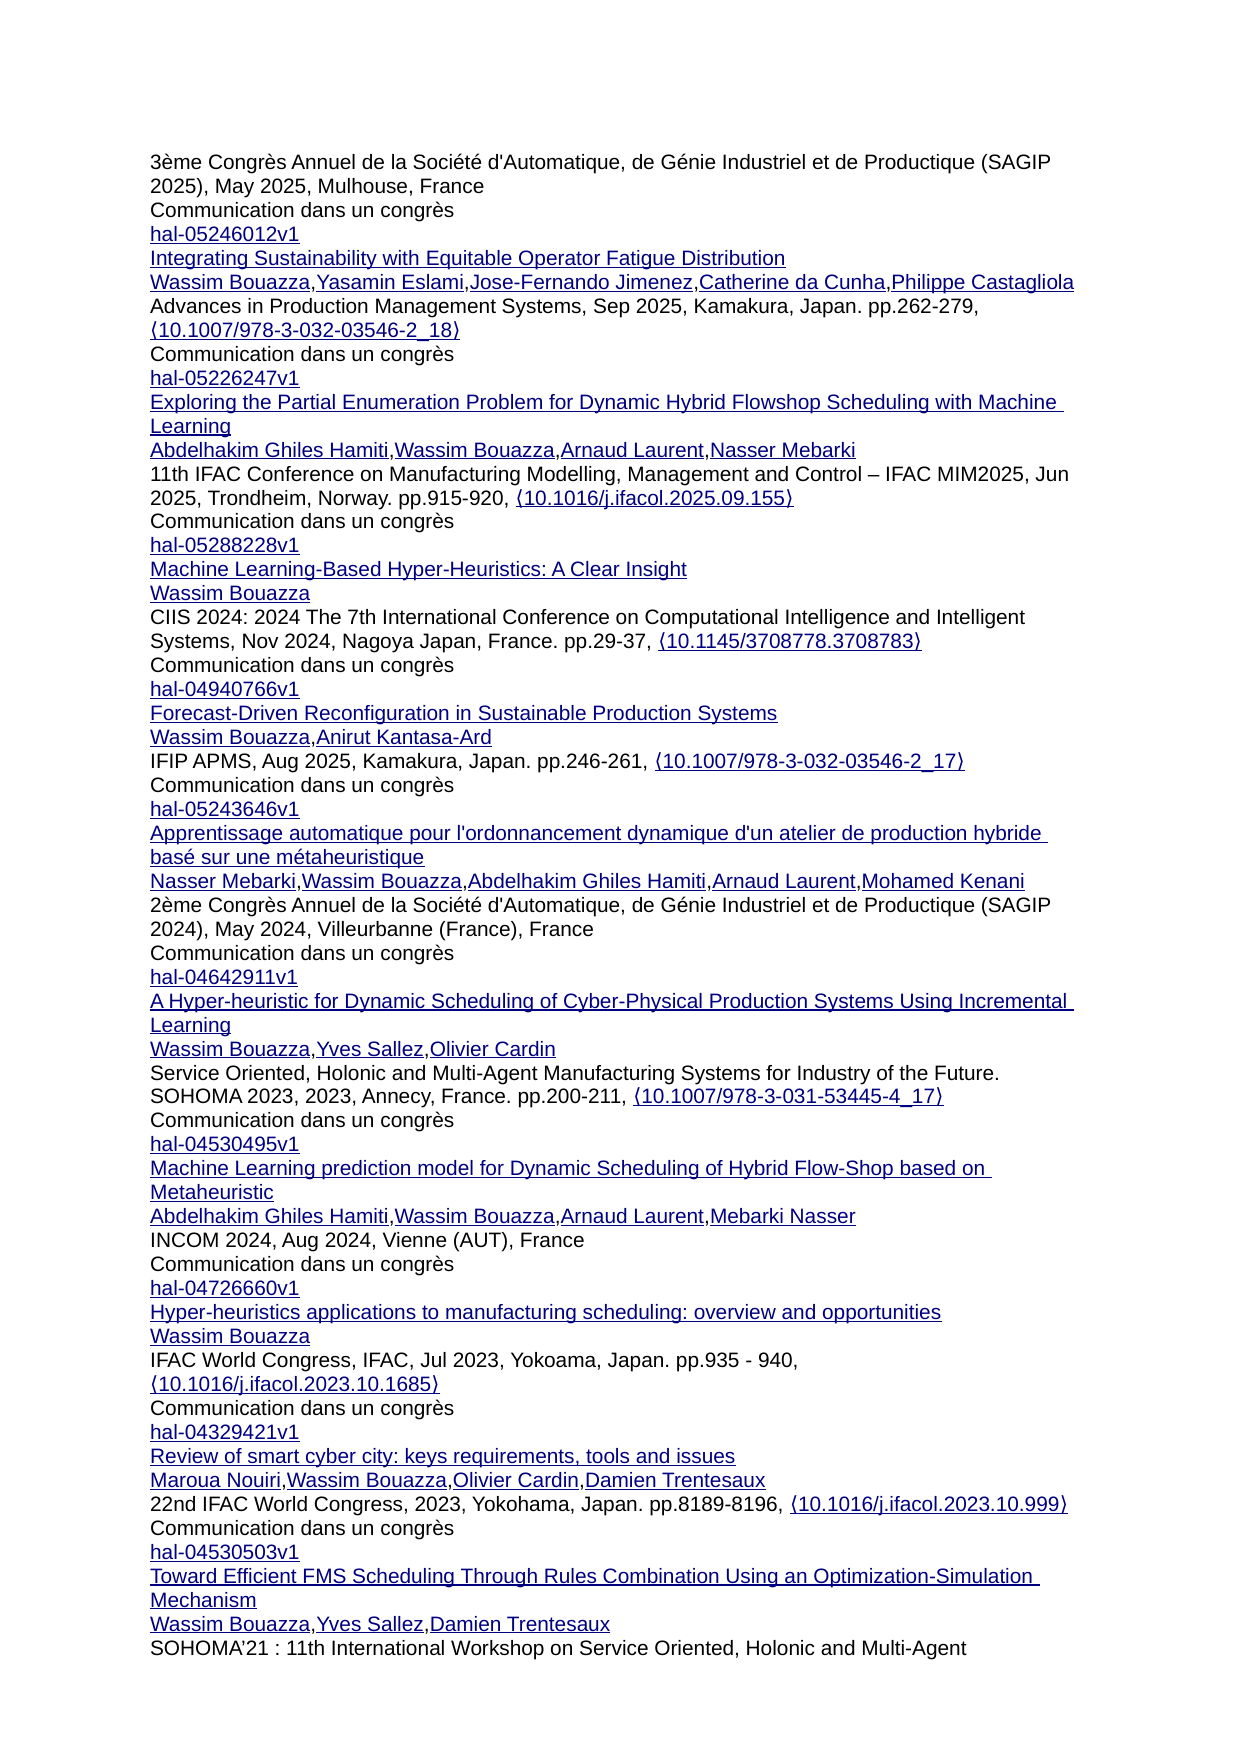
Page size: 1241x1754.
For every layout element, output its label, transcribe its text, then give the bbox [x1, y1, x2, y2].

table_cell Apprentissage automatique pour l'ordonnancement dynamique d'un atelier de production hybride basé sur une métaheuristique Nasser Mebarki,Wassim Bouazza,Abdelhakim Ghiles Hamiti,Arnaud Laurent,Mohamed Kenani 2ème Congrès Annuel de la Société d'Automatique, de Génie Industriel et de Productique (SAGIP 2024), May 2024, Villeurbanne (France), France Communication dans un congrès hal-04642911v1 [150, 821, 1090, 988]
table_cell Machine Learning-Based Hyper-Heuristics: A Clear Insight Wassim Bouazza CIIS 2024: 2024 The 7th International Conference on Computational Intelligence and Intelligent Systems, Nov 2024, Nagoya Japan, France. pp.29-37, ⟨10.1145/3708778.3708783⟩ Communication dans un congrès hal-04940766v1 [150, 557, 1090, 701]
table_cell Exploring the Partial Enumeration Problem for Dynamic Hybrid Flowshop Scheduling with Machine Learning Abdelhakim Ghiles Hamiti,Wassim Bouazza,Arnaud Laurent,Nasser Mebarki 11th IFAC Conference on Manufacturing Modelling, Management and Control – IFAC MIM2025, Jun 2025, Trondheim, Norway. pp.915-920, ⟨10.1016/j.ifacol.2025.09.155⟩ Communication dans un congrès hal-05288228v1 [150, 390, 1090, 557]
table_cell A Hyper-heuristic for Dynamic Scheduling of Cyber-Physical Production Systems Using Incremental Learning Wassim Bouazza,Yves Sallez,Olivier Cardin Service Oriented, Holonic and Multi-Agent Manufacturing Systems for Industry of the Future. SOHOMA 2023, 2023, Annecy, France. pp.200-211, ⟨10.1007/978-3-031-53445-4_17⟩ Communication dans un congrès hal-04530495v1 [150, 989, 1090, 1156]
table_cell Machine Learning prediction model for Dynamic Scheduling of Hybrid Flow-Shop based on Metaheuristic Abdelhakim Ghiles Hamiti,Wassim Bouazza,Arnaud Laurent,Mebarki Nasser INCOM 2024, Aug 2024, Vienne (AUT), France Communication dans un congrès hal-04726660v1 [150, 1156, 1090, 1300]
table_cell 3ème Congrès Annuel de la Société d'Automatique, de Génie Industriel et de Productique (SAGIP 2025), May 2025, Mulhouse, France Communication dans un congrès hal-05246012v1 [150, 150, 1090, 246]
table_cell Toward Efficient FMS Scheduling Through Rules Combination Using an Optimization-Simulation Mechanism Wassim Bouazza,Yves Sallez,Damien Trentesaux SOHOMA’21 : 11th International Workshop on Service Oriented, Holonic and Multi-Agent [150, 1564, 1090, 1659]
table_cell Integrating Sustainability with Equitable Operator Fatigue Distribution Wassim Bouazza,Yasamin Eslami,Jose-Fernando Jimenez,Catherine da Cunha,Philippe Castagliola Advances in Production Management Systems, Sep 2025, Kamakura, Japan. pp.262-279, ⟨10.1007/978-3-032-03546-2_18⟩ Communication dans un congrès hal-05226247v1 [150, 246, 1090, 389]
table_cell Hyper-heuristics applications to manufacturing scheduling: overview and opportunities Wassim Bouazza IFAC World Congress, IFAC, Jul 2023, Yokoama, Japan. pp.935 - 940, ⟨10.1016/j.ifacol.2023.10.1685⟩ Communication dans un congrès hal-04329421v1 [150, 1300, 1090, 1444]
table_cell Forecast-Driven Reconfiguration in Sustainable Production Systems Wassim Bouazza,Anirut Kantasa-Ard IFIP APMS, Aug 2025, Kamakura, Japan. pp.246-261, ⟨10.1007/978-3-032-03546-2_17⟩ Communication dans un congrès hal-05243646v1 [150, 701, 1090, 821]
table_cell Review of smart cyber city: keys requirements, tools and issues Maroua Nouiri,Wassim Bouazza,Olivier Cardin,Damien Trentesaux 22nd IFAC World Congress, 2023, Yokohama, Japan. pp.8189-8196, ⟨10.1016/j.ifacol.2023.10.999⟩ Communication dans un congrès hal-04530503v1 [150, 1444, 1090, 1563]
